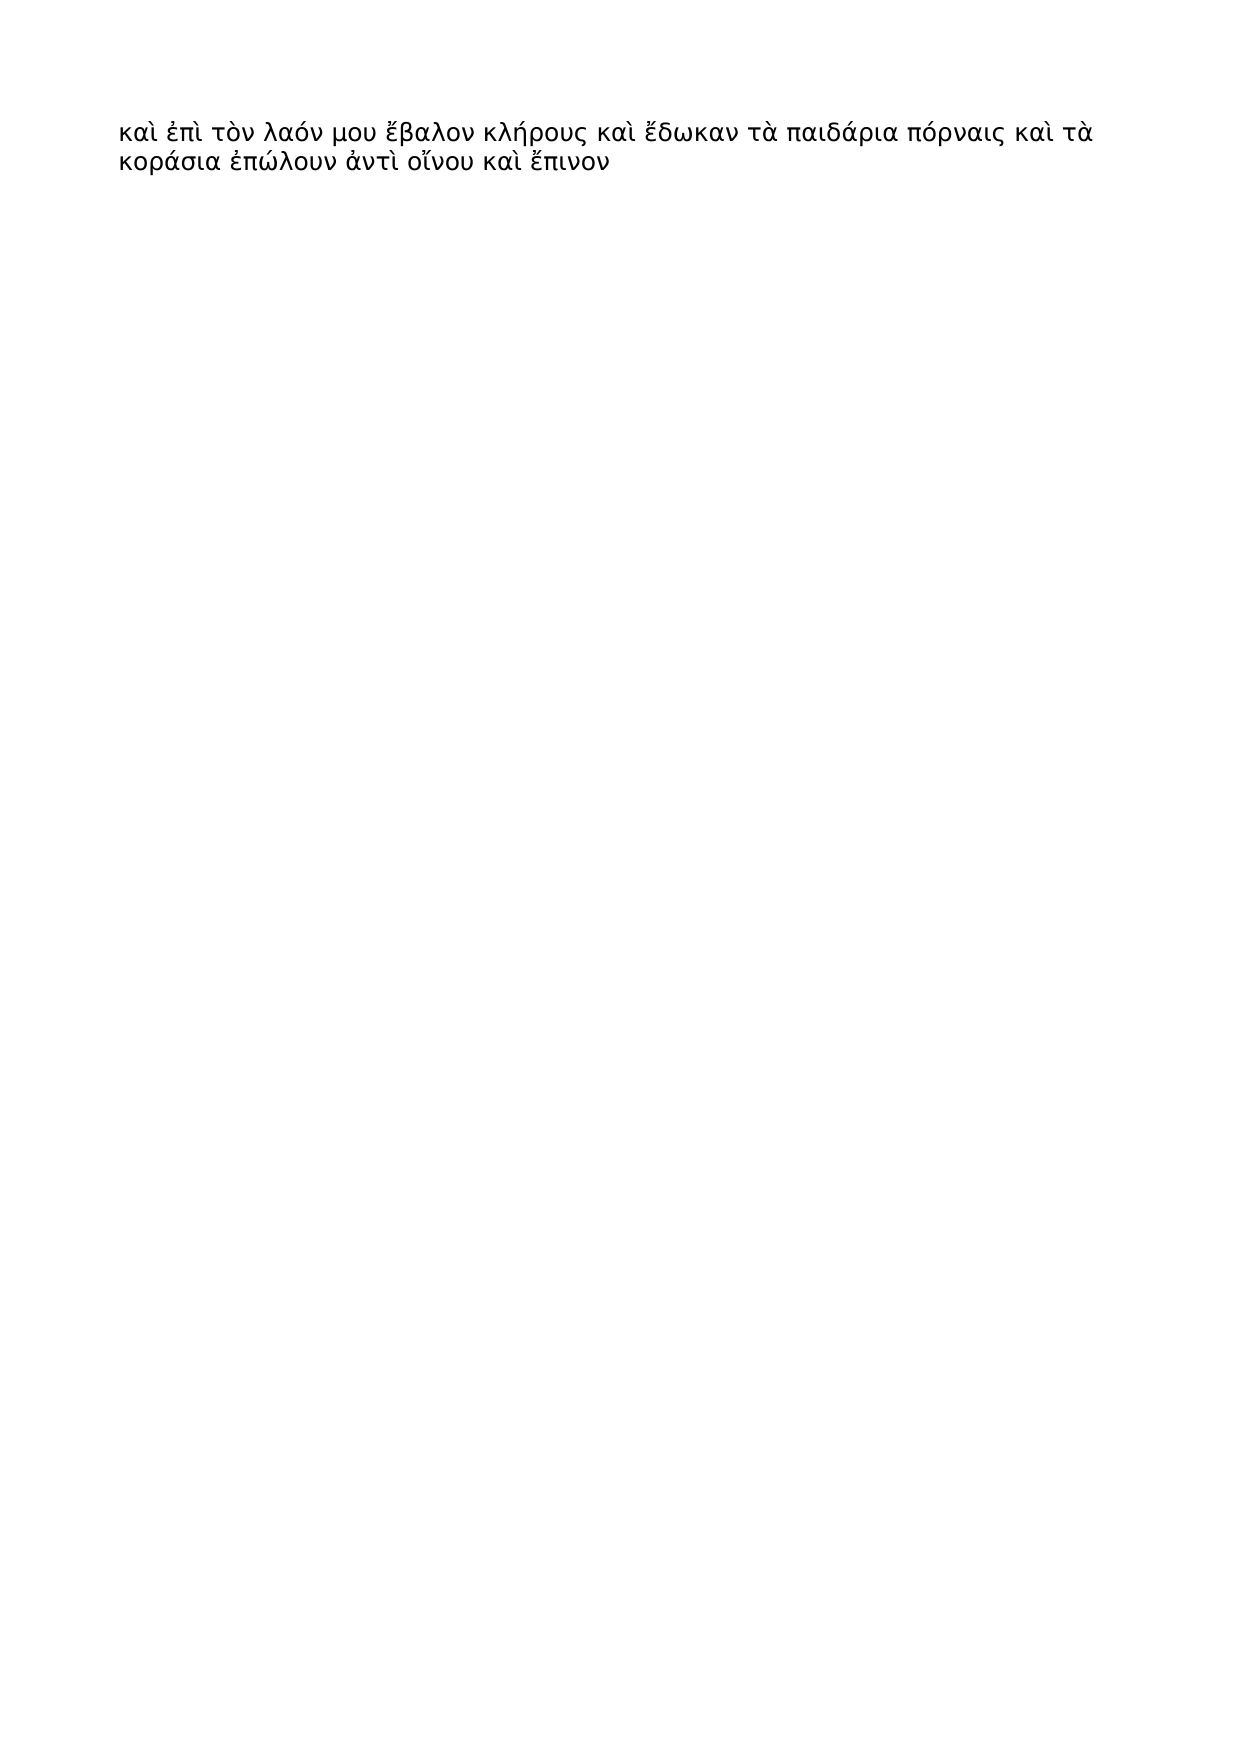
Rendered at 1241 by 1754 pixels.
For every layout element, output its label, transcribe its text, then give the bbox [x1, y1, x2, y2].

text καὶ ἐπὶ τὸν λαόν μου ἔβαλον κλήρους καὶ ἔδωκαν τὰ παιδάρια πόρναις καὶ τὰ κοράσια ἐπώλουν ἀντὶ οἴνου καὶ ἔπινον [118, 118, 1122, 176]
